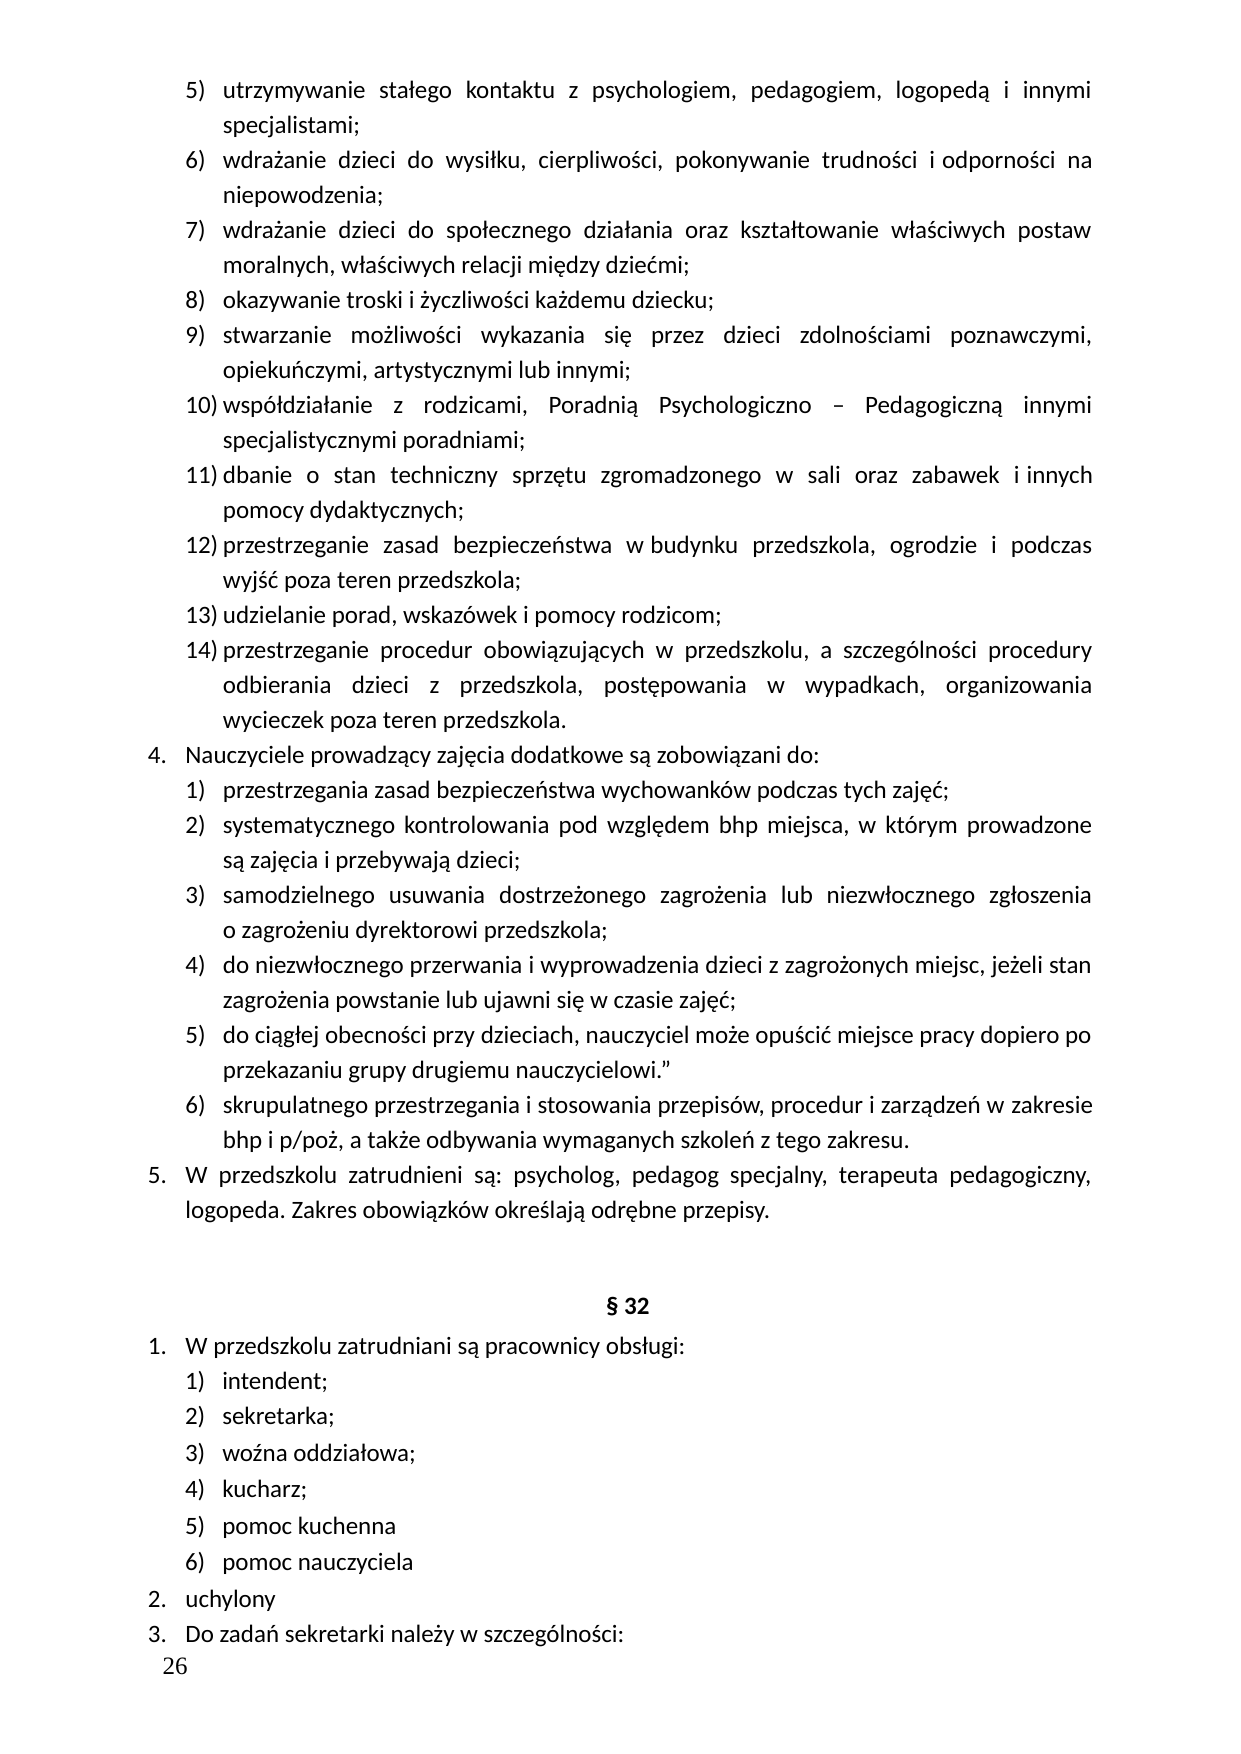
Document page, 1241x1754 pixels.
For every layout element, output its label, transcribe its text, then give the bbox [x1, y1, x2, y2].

list W przedszkolu zatrudnieni są: psycholog, pedagog specjalny, terapeuta pedagogiczny, logopeda. Zakres obowiązków określają odrębne przepisy. [148, 1159, 1093, 1224]
list woźna oddziałowa; [185, 1437, 1093, 1467]
list współdziałanie z rodzicami, Poradnią Psychologiczno – Pedagogiczną innymi specjalistycznymi poradniami; [185, 389, 1093, 454]
list wdrażanie dzieci do społecznego działania oraz kształtowanie właściwych postaw moralnych, właściwych relacji między dziećmi; [185, 214, 1093, 279]
list przestrzegania zasad bezpieczeństwa wychowanków podczas tych zajęć; [185, 774, 1093, 804]
list W przedszkolu zatrudniani są pracownicy obsługi: [148, 1330, 1093, 1361]
list intendent; [185, 1365, 1093, 1396]
subtitle § 32 [162, 1290, 1093, 1321]
list skrupulatnego przestrzegania i stosowania przepisów, procedur i zarządzeń w zakresie bhp i p/poż, a także odbywania wymaganych szkoleń z tego zakresu. [185, 1089, 1093, 1154]
list przestrzeganie zasad bezpieczeństwa w budynku przedszkola, ogrodzie i podczas wyjść poza teren przedszkola; [185, 529, 1093, 594]
list sekretarka; [185, 1400, 1093, 1431]
list pomoc nauczyciela [185, 1546, 1093, 1577]
list stwarzanie możliwości wykazania się przez dzieci zdolnościami poznawczymi, opiekuńczymi, artystycznymi lub innymi; [185, 319, 1093, 384]
list wdrażanie dzieci do wysiłku, cierpliwości, pokonywanie trudności i odporności na niepowodzenia; [185, 144, 1093, 209]
list do ciągłej obecności przy dzieciach, nauczyciel może opuścić miejsce pracy dopiero po przekazaniu grupy drugiemu nauczycielowi.” [185, 1019, 1093, 1084]
list kucharz; [185, 1473, 1093, 1504]
list utrzymywanie stałego kontaktu z psychologiem, pedagogiem, logopedą i innymi specjalistami; [185, 74, 1093, 139]
list pomoc kuchenna [185, 1510, 1093, 1540]
list do niezwłocznego przerwania i wyprowadzenia dzieci z zagrożonych miejsc, jeżeli stan zagrożenia powstanie lub ujawni się w czasie zajęć; [185, 949, 1093, 1014]
list okazywanie troski i życzliwości każdemu dziecku; [185, 284, 1093, 314]
list przestrzeganie procedur obowiązujących w przedszkolu, a szczególności procedury odbierania dzieci z przedszkola, postępowania w wypadkach, organizowania wycieczek poza teren przedszkola. [185, 634, 1093, 734]
list udzielanie porad, wskazówek i pomocy rodzicom; [185, 599, 1093, 629]
list systematycznego kontrolowania pod względem bhp miejsca, w którym prowadzone są zajęcia i przebywają dzieci; [185, 809, 1093, 874]
list samodzielnego usuwania dostrzeżonego zagrożenia lub niezwłocznego zgłoszenia o zagrożeniu dyrektorowi przedszkola; [185, 879, 1093, 944]
list Nauczyciele prowadzący zajęcia dodatkowe są zobowiązani do: [148, 739, 1093, 769]
list uchylony [148, 1583, 1093, 1613]
list dbanie o stan techniczny sprzętu zgromadzonego w sali oraz zabawek i innych pomocy dydaktycznych; [185, 459, 1093, 524]
list Do zadań sekretarki należy w szczególności: [148, 1618, 1093, 1648]
